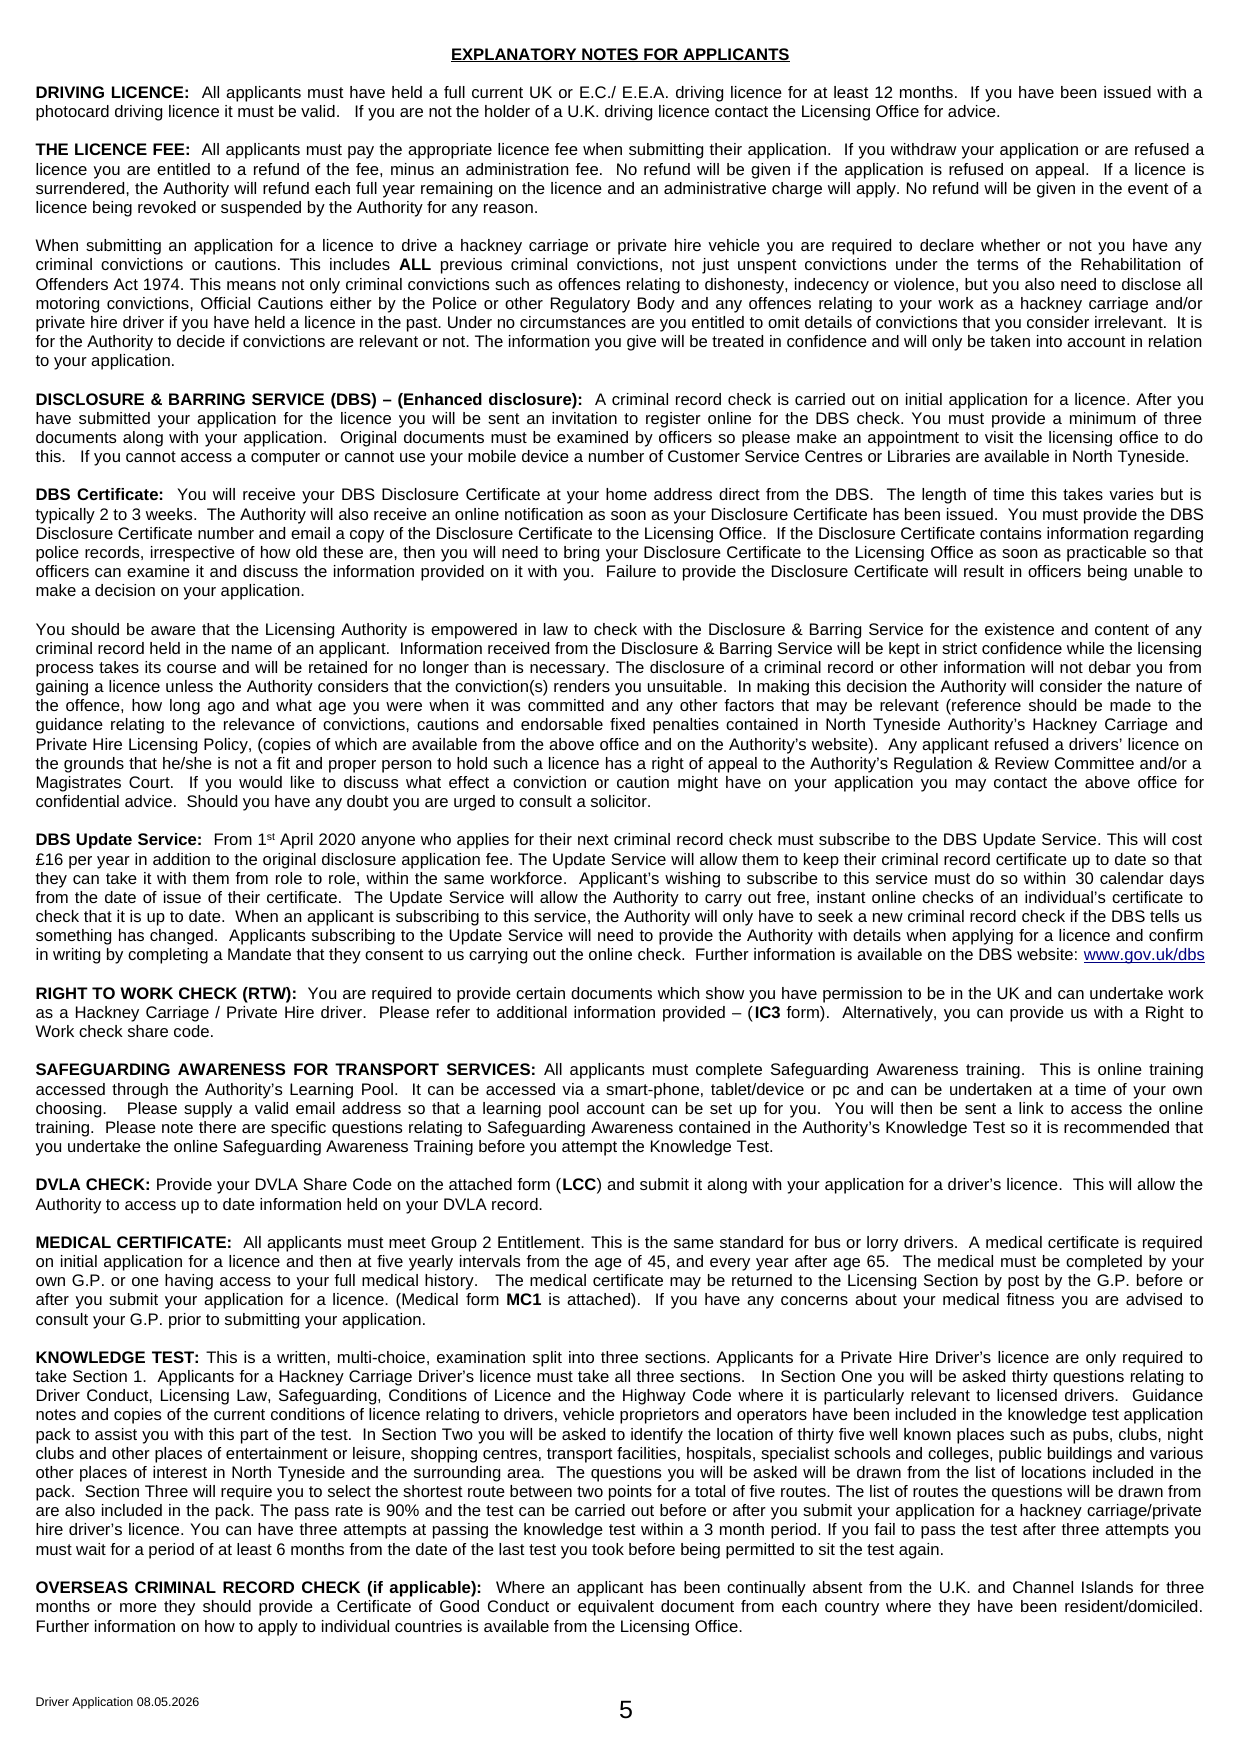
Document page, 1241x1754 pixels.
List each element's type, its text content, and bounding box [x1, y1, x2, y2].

text OVERSEAS CRIMINAL RECORD CHECK (if applicable): Where an applicant has been continually absent from the U.K. and Channel Islands for three months or more they should provide a Certificate of Good Conduct or equivalent document from each country where they have been resident/domiciled. Further information on how to apply to individual countries is available from the Licensing Office. [35, 1578, 1205, 1636]
text MEDICAL CERTIFICATE: All applicants must meet Group 2 Entitlement. This is the same standard for bus or lorry drivers. A medical certificate is required on initial application for a licence and then at five yearly intervals from the age of 45, and every year after age 65. The medical must be completed by your own G.P. or one having access to your full medical history. The medical certificate may be returned to the Licensing Section by post by the G.P. before or after you submit your application for a licence. (Medical form MC1 is attached). If you have any concerns about your medical fitness you are advised to consult your G.P. prior to submitting your application. [35, 1233, 1205, 1328]
text DISCLOSURE & BARRING SERVICE (DBS) – (Enhanced disclosure): A criminal record check is carried out on initial application for a licence. After you have submitted your application for the licence you will be sent an invitation to register online for the DBS check. You must provide a minimum of three documents along with your application. Original documents must be examined by officers so please make an appointment to visit the licensing office to do this. If you cannot access a computer or cannot use your mobile device a number of Customer Service Centres or Libraries are available in North Tyneside. [35, 389, 1205, 466]
text When submitting an application for a licence to drive a hackney carriage or private hire vehicle you are required to declare whether or not you have any criminal convictions or cautions. This includes ALL previous criminal convictions, not just unspent convictions under the terms of the Rehabilitation of Offenders Act 1974. This means not only criminal convictions such as offences relating to dishonesty, indecency or violence, but you also need to disclose all motoring convictions, Official Cautions either by the Police or other Regulatory Body and any offences relating to your work as a hackney carriage and/or private hire driver if you have held a licence in the past. Under no circumstances are you entitled to omit details of convictions that you consider irrelevant. It is for the Authority to decide if convictions are relevant or not. The information you give will be treated in confidence and will only be taken into account in relation to your application. [35, 236, 1205, 370]
text KNOWLEDGE TEST: This is a written, multi-choice, examination split into three sections. Applicants for a Private Hire Driver’s licence are only required to take Section 1. Applicants for a Hackney Carriage Driver’s licence must take all three sections. In Section One you will be asked thirty questions relating to Driver Conduct, Licensing Law, Safeguarding, Conditions of Licence and the Highway Code where it is particularly relevant to licensed drivers. Guidance notes and copies of the current conditions of licence relating to drivers, vehicle proprietors and operators have been included in the knowledge test application pack to assist you with this part of the test. In Section Two you will be asked to identify the location of thirty five well known places such as pubs, clubs, night clubs and other places of entertainment or leisure, shopping centres, transport facilities, hospitals, specialist schools and colleges, public buildings and various other places of interest in North Tyneside and the surrounding area. The questions you will be asked will be drawn from the list of locations included in the pack. Section Three will require you to select the shortest route between two points for a total of five routes. The list of routes the questions will be drawn from are also included in the pack. The pass rate is 90% and the test can be carried out before or after you submit your application for a hackney carriage/private hire driver’s licence. You can have three attempts at passing the knowledge test within a 3 month period. If you fail to pass the test after three attempts you must wait for a period of at least 6 months from the date of the last test you took before being permitted to sit the test again. [35, 1348, 1205, 1558]
text DBS Update Service: From 1st April 2020 anyone who applies for their next criminal record check must subscribe to the DBS Update Service. This will cost £16 per year in addition to the original disclosure application fee. The Update Service will allow them to keep their criminal record certificate up to date so that they can take it with them from role to role, within the same workforce. Applicant’s wishing to subscribe to this service must do so within 30 calendar days from the date of issue of their certificate. The Update Service will allow the Authority to carry out free, instant online checks of an individual’s certificate to check that it is up to date. When an applicant is subscribing to this service, the Authority will only have to seek a new criminal record check if the DBS tells us something has changed. Applicants subscribing to the Update Service will need to provide the Authority with details when applying for a licence and confirm in writing by completing a Mandate that they consent to us carrying out the online check. Further information is available on the DBS website: www.gov.uk/dbs [35, 830, 1205, 964]
text RIGHT TO WORK CHECK (RTW): You are required to provide certain documents which show you have permission to be in the UK and can undertake work as a Hackney Carriage / Private Hire driver. Please refer to additional information provided – (IC3 form). Alternatively, you can provide us with a Right to Work check share code. [35, 983, 1205, 1041]
text EXPLANATORY NOTES FOR APPLICANTS [35, 44, 1205, 63]
text DVLA CHECK: Provide your DVLA Share Code on the attached form (LCC) and submit it along with your application for a driver’s licence. This will allow the Authority to access up to date information held on your DVLA record. [35, 1175, 1205, 1213]
text SAFEGUARDING AWARENESS FOR TRANSPORT SERVICES: All applicants must complete Safeguarding Awareness training. This is online training accessed through the Authority’s Learning Pool. It can be accessed via a smart-phone, tablet/device or pc and can be undertaken at a time of your own choosing. Please supply a valid email address so that a learning pool account can be set up for you. You will then be sent a link to access the online training. Please note there are specific questions relating to Safeguarding Awareness contained in the Authority’s Knowledge Test so it is recommended that you undertake the online Safeguarding Awareness Training before you attempt the Knowledge Test. [35, 1060, 1205, 1156]
text THE LICENCE FEE: All applicants must pay the appropriate licence fee when submitting their application. If you withdraw your application or are refused a licence you are entitled to a refund of the fee, minus an administration fee. No refund will be given if the application is refused on appeal. If a licence is surrendered, the Authority will refund each full year remaining on the licence and an administrative charge will apply. No refund will be given in the event of a licence being revoked or suspended by the Authority for any reason. [35, 140, 1205, 217]
text DRIVING LICENCE: All applicants must have held a full current UK or E.C./ E.E.A. driving licence for at least 12 months. If you have been issued with a photocard driving licence it must be valid. If you are not the holder of a U.K. driving licence contact the Licensing Office for advice. [35, 83, 1205, 121]
text You should be aware that the Licensing Authority is empowered in law to check with the Disclosure & Barring Service for the existence and content of any criminal record held in the name of an applicant. Information received from the Disclosure & Barring Service will be kept in strict confidence while the licensing process takes its course and will be retained for no longer than is necessary. The disclosure of a criminal record or other information will not debar you from gaining a licence unless the Authority considers that the conviction(s) renders you unsuitable. In making this decision the Authority will consider the nature of the offence, how long ago and what age you were when it was committed and any other factors that may be relevant (reference should be made to the guidance relating to the relevance of convictions, cautions and endorsable fixed penalties contained in North Tyneside Authority’s Hackney Carriage and Private Hire Licensing Policy, (copies of which are available from the above office and on the Authority’s website). Any applicant refused a drivers’ licence on the grounds that he/she is not a fit and proper person to hold such a licence has a right of appeal to the Authority’s Regulation & Review Committee and/or a Magistrates Court. If you would like to discuss what effect a conviction or caution might have on your application you may contact the above office for confidential advice. Should you have any doubt you are urged to consult a solicitor. [35, 619, 1205, 811]
text DBS Certificate: You will receive your DBS Disclosure Certificate at your home address direct from the DBS. The length of time this takes varies but is typically 2 to 3 weeks. The Authority will also receive an online notification as soon as your Disclosure Certificate has been issued. You must provide the DBS Disclosure Certificate number and email a copy of the Disclosure Certificate to the Licensing Office. If the Disclosure Certificate contains information regarding police records, irrespective of how old these are, then you will need to bring your Disclosure Certificate to the Licensing Office as soon as practicable so that officers can examine it and discuss the information provided on it with you. Failure to provide the Disclosure Certificate will result in officers being unable to make a decision on your application. [35, 485, 1205, 600]
